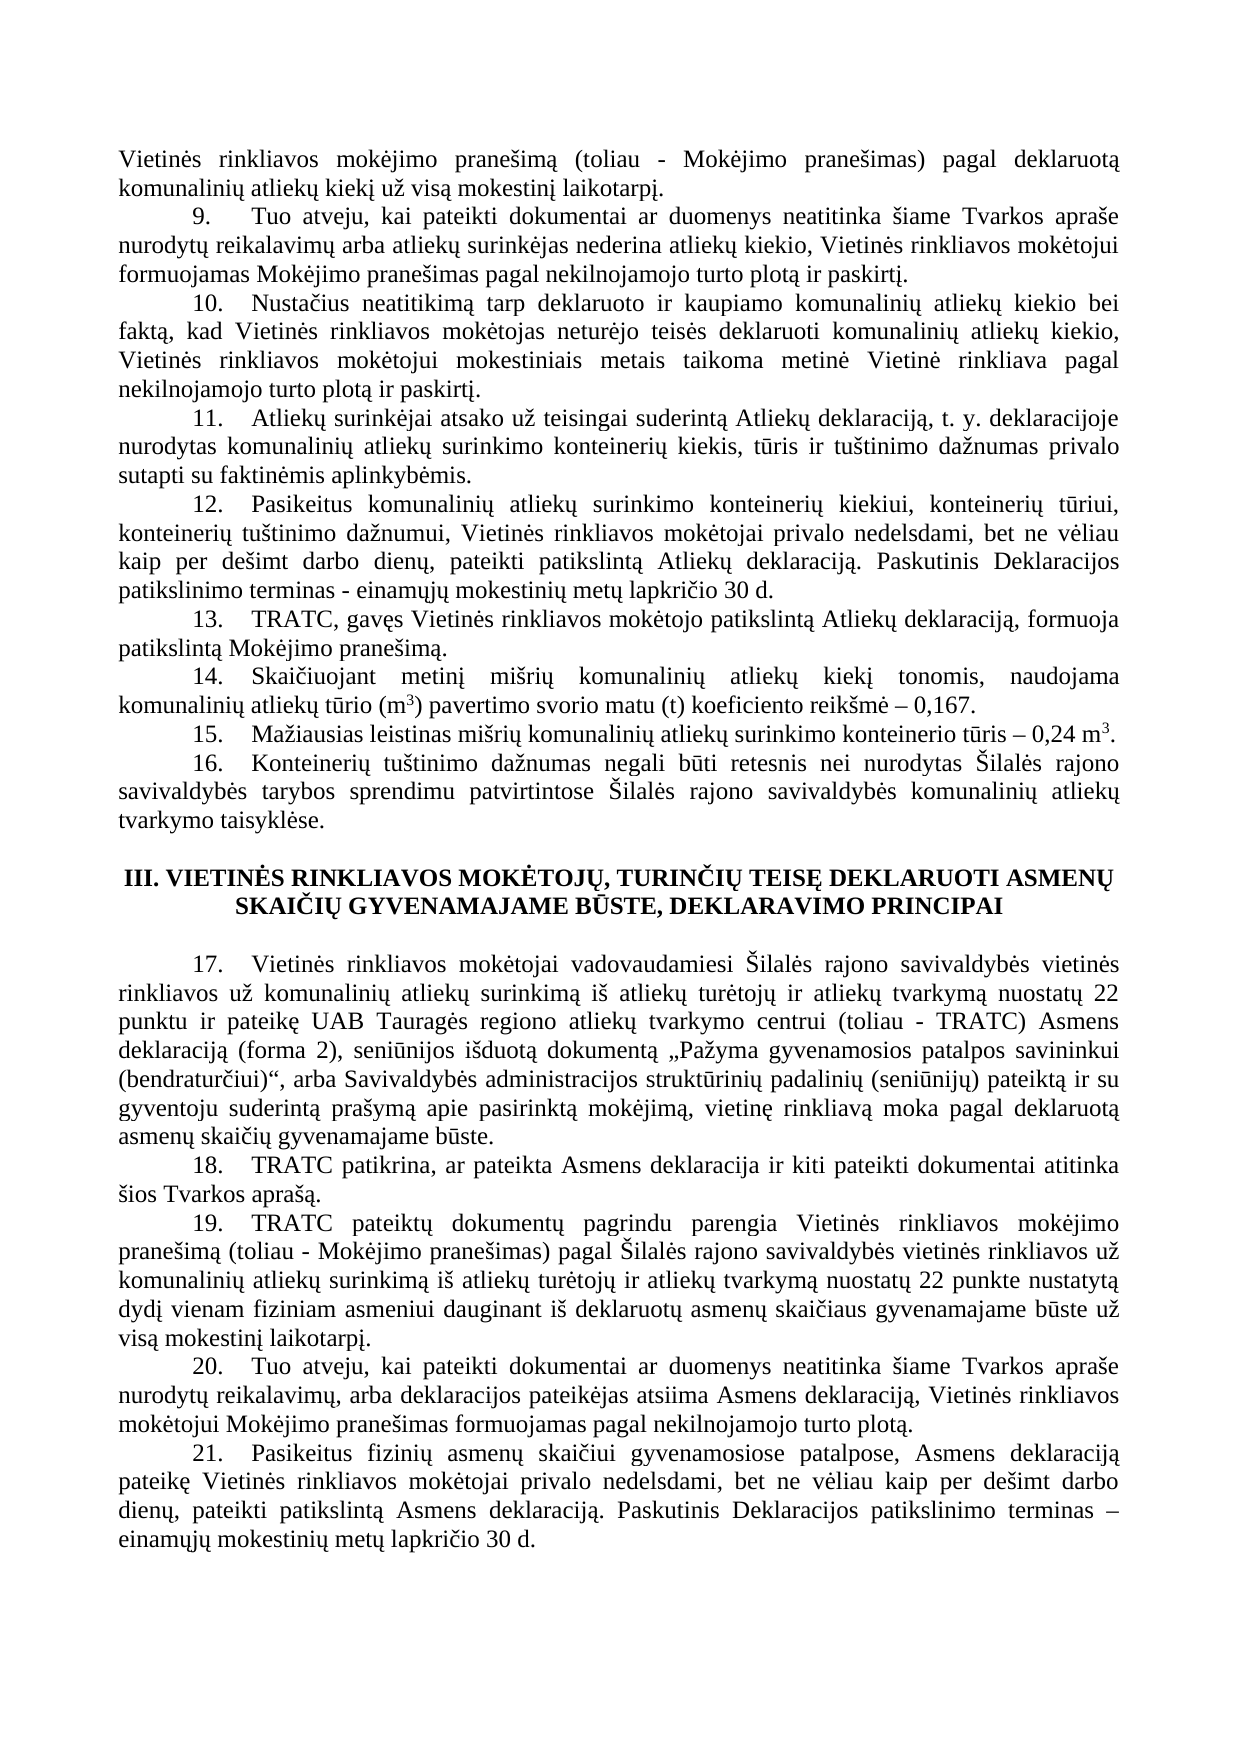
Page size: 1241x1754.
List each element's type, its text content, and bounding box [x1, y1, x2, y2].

text 13. TRATC, gavęs Vietinės rinkliavos mokėtojo patikslintą Atliekų deklaraciją, formuoja patikslintą Mokėjimo pranešimą. [118, 604, 1120, 661]
text 17. Vietinės rinkliavos mokėtojai vadovaudamiesi Šilalės rajono savivaldybės vietinės rinkliavos už komunalinių atliekų surinkimą iš atliekų turėtojų ir atliekų tvarkymą nuostatų 22 punktu ir pateikę UAB Tauragės regiono atliekų tvarkymo centrui (toliau - TRATC) Asmens deklaraciją (forma 2), seniūnijos išduotą dokumentą „Pažyma gyvenamosios patalpos savininkui (bendraturčiui)“, arba Savivaldybės administracijos struktūrinių padalinių (seniūnijų) pateiktą ir su gyventoju suderintą prašymą apie pasirinktą mokėjimą, vietinę rinkliavą moka pagal deklaruotą asmenų skaičių gyvenamajame būste. [118, 949, 1120, 1150]
text 10. Nustačius neatitikimą tarp deklaruoto ir kaupiamo komunalinių atliekų kiekio bei faktą, kad Vietinės rinkliavos mokėtojas neturėjo teisės deklaruoti komunalinių atliekų kiekio, Vietinės rinkliavos mokėtojui mokestiniais metais taikoma metinė Vietinė rinkliava pagal nekilnojamojo turto plotą ir paskirtį. [118, 288, 1120, 403]
text 11. Atliekų surinkėjai atsako už teisingai suderintą Atliekų deklaraciją, t. y. deklaracijoje nurodytas komunalinių atliekų surinkimo konteinerių kiekis, tūris ir tuštinimo dažnumas privalo sutapti su faktinėmis aplinkybėmis. [118, 403, 1120, 489]
text 20. Tuo atveju, kai pateikti dokumentai ar duomenys neatitinka šiame Tvarkos apraše nurodytų reikalavimų, arba deklaracijos pateikėjas atsiima Asmens deklaraciją, Vietinės rinkliavos mokėtojui Mokėjimo pranešimas formuojamas pagal nekilnojamojo turto plotą. [118, 1351, 1120, 1438]
text Vietinės rinkliavos mokėjimo pranešimą (toliau - Mokėjimo pranešimas) pagal deklaruotą komunalinių atliekų kiekį už visą mokestinį laikotarpį. [118, 144, 1120, 201]
text 18. TRATC patikrina, ar pateikta Asmens deklaracija ir kiti pateikti dokumentai atitinka šios Tvarkos aprašą. [118, 1150, 1120, 1208]
text III. VIETINĖS RINKLIAVOS MOKĖTOJŲ, TURINČIŲ TEISĘ DEKLARUOTI ASMENŲ SKAIČIŲ GYVENAMAJAME BŪSTE, DEKLARAVIMO PRINCIPAI [118, 863, 1120, 920]
text 9. Tuo atveju, kai pateikti dokumentai ar duomenys neatitinka šiame Tvarkos apraše nurodytų reikalavimų arba atliekų surinkėjas nederina atliekų kiekio, Vietinės rinkliavos mokėtojui formuojamas Mokėjimo pranešimas pagal nekilnojamojo turto plotą ir paskirtį. [118, 201, 1120, 288]
text 21. Pasikeitus fizinių asmenų skaičiui gyvenamosiose patalpose, Asmens deklaraciją pateikę Vietinės rinkliavos mokėtojai privalo nedelsdami, bet ne vėliau kaip per dešimt darbo dienų, pateikti patikslintą Asmens deklaraciją. Paskutinis Deklaracijos patikslinimo terminas – einamųjų mokestinių metų lapkričio 30 d. [118, 1438, 1120, 1553]
text 14. Skaičiuojant metinį mišrių komunalinių atliekų kiekį tonomis, naudojama komunalinių atliekų tūrio (m3) pavertimo svorio matu (t) koeficiento reikšmė – 0,167. [118, 661, 1120, 719]
text 16. Konteinerių tuštinimo dažnumas negali būti retesnis nei nurodytas Šilalės rajono savivaldybės tarybos sprendimu patvirtintose Šilalės rajono savivaldybės komunalinių atliekų tvarkymo taisyklėse. [118, 748, 1120, 834]
text 15. Mažiausias leistinas mišrių komunalinių atliekų surinkimo konteinerio tūris – 0,24 m3. [118, 719, 1120, 748]
text 19. TRATC pateiktų dokumentų pagrindu parengia Vietinės rinkliavos mokėjimo pranešimą (toliau - Mokėjimo pranešimas) pagal Šilalės rajono savivaldybės vietinės rinkliavos už komunalinių atliekų surinkimą iš atliekų turėtojų ir atliekų tvarkymą nuostatų 22 punkte nustatytą dydį vienam fiziniam asmeniui dauginant iš deklaruotų asmenų skaičiaus gyvenamajame būste už visą mokestinį laikotarpį. [118, 1208, 1120, 1351]
text 12. Pasikeitus komunalinių atliekų surinkimo konteinerių kiekiui, konteinerių tūriui, konteinerių tuštinimo dažnumui, Vietinės rinkliavos mokėtojai privalo nedelsdami, bet ne vėliau kaip per dešimt darbo dienų, pateikti patikslintą Atliekų deklaraciją. Paskutinis Deklaracijos patikslinimo terminas - einamųjų mokestinių metų lapkričio 30 d. [118, 489, 1120, 604]
